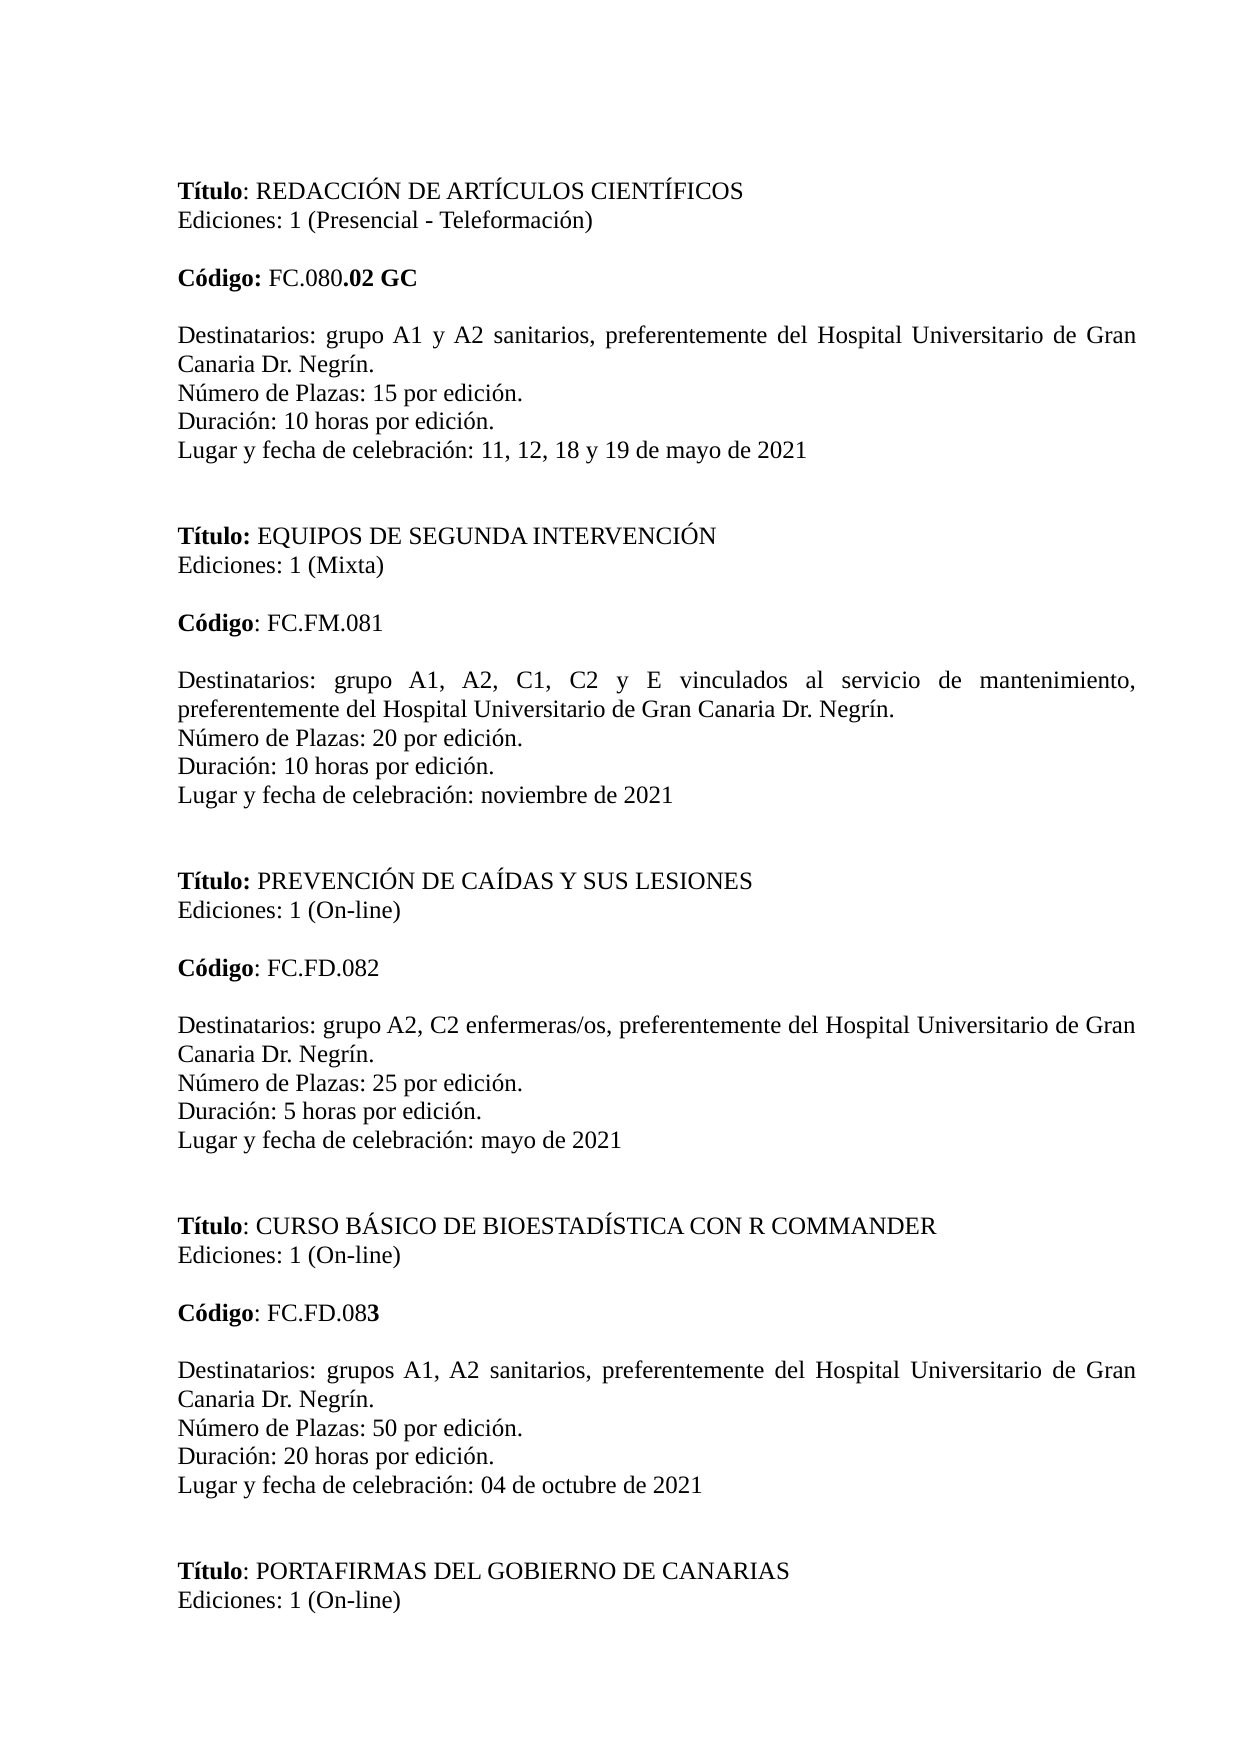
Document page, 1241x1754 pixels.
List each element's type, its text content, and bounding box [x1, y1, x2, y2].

text Destinatarios: grupo A1 y A2 sanitarios, preferentemente del Hospital Universitario de Gran Canaria Dr. Negrín. [177, 320, 1137, 378]
text Duración: 10 horas por edición. [177, 751, 1137, 780]
text Ediciones: 1 (On-line) [177, 1240, 1137, 1269]
text Destinatarios: grupo A2, C2 enfermeras/os, preferentemente del Hospital Universitario de Gran Canaria Dr. Negrín. [177, 1010, 1137, 1068]
text Título: PORTAFIRMAS DEL GOBIERNO DE CANARIAS [177, 1556, 1137, 1585]
text Lugar y fecha de celebración: mayo de 2021 [177, 1125, 1137, 1154]
text Número de Plazas: 25 por edición. [177, 1068, 1137, 1096]
text Código: FC.FM.081 [177, 608, 1137, 636]
text Código: FC.080.02 GC [177, 263, 1137, 291]
text Número de Plazas: 15 por edición. [177, 378, 1137, 406]
text Número de Plazas: 50 por edición. [177, 1413, 1137, 1441]
text Lugar y fecha de celebración: 11, 12, 18 y 19 de mayo de 2021 [177, 435, 1137, 464]
text Duración: 20 horas por edición. [177, 1441, 1137, 1470]
text Destinatarios: grupo A1, A2, C1, C2 y E vinculados al servicio de mantenimiento, preferentemente del Hospital Universitario de Gran Canaria Dr. Negrín. [177, 665, 1137, 723]
text Número de Plazas: 20 por edición. [177, 723, 1137, 751]
text Ediciones: 1 (Presencial - Teleformación) [177, 205, 1137, 234]
text Código: FC.FD.082 [177, 953, 1137, 981]
text Título: REDACCIÓN DE ARTÍCULOS CIENTÍFICOS [177, 176, 1137, 205]
text Destinatarios: grupos A1, A2 sanitarios, preferentemente del Hospital Universitario de Gran Canaria Dr. Negrín. [177, 1355, 1137, 1413]
text Ediciones: 1 (Mixta) [177, 550, 1137, 579]
text Lugar y fecha de celebración: 04 de octubre de 2021 [177, 1470, 1137, 1499]
text Ediciones: 1 (On-line) [177, 1585, 1137, 1614]
text Código: FC.FD.083 [177, 1298, 1137, 1326]
text Duración: 5 horas por edición. [177, 1096, 1137, 1125]
text Lugar y fecha de celebración: noviembre de 2021 [177, 780, 1137, 809]
text Título: PREVENCIÓN DE CAÍDAS Y SUS LESIONES [177, 866, 1137, 895]
text Duración: 10 horas por edición. [177, 406, 1137, 435]
text Título: CURSO BÁSICO DE BIOESTADÍSTICA CON R COMMANDER [177, 1211, 1137, 1240]
text Ediciones: 1 (On-line) [177, 895, 1137, 924]
text Título: EQUIPOS DE SEGUNDA INTERVENCIÓN [177, 521, 1137, 550]
